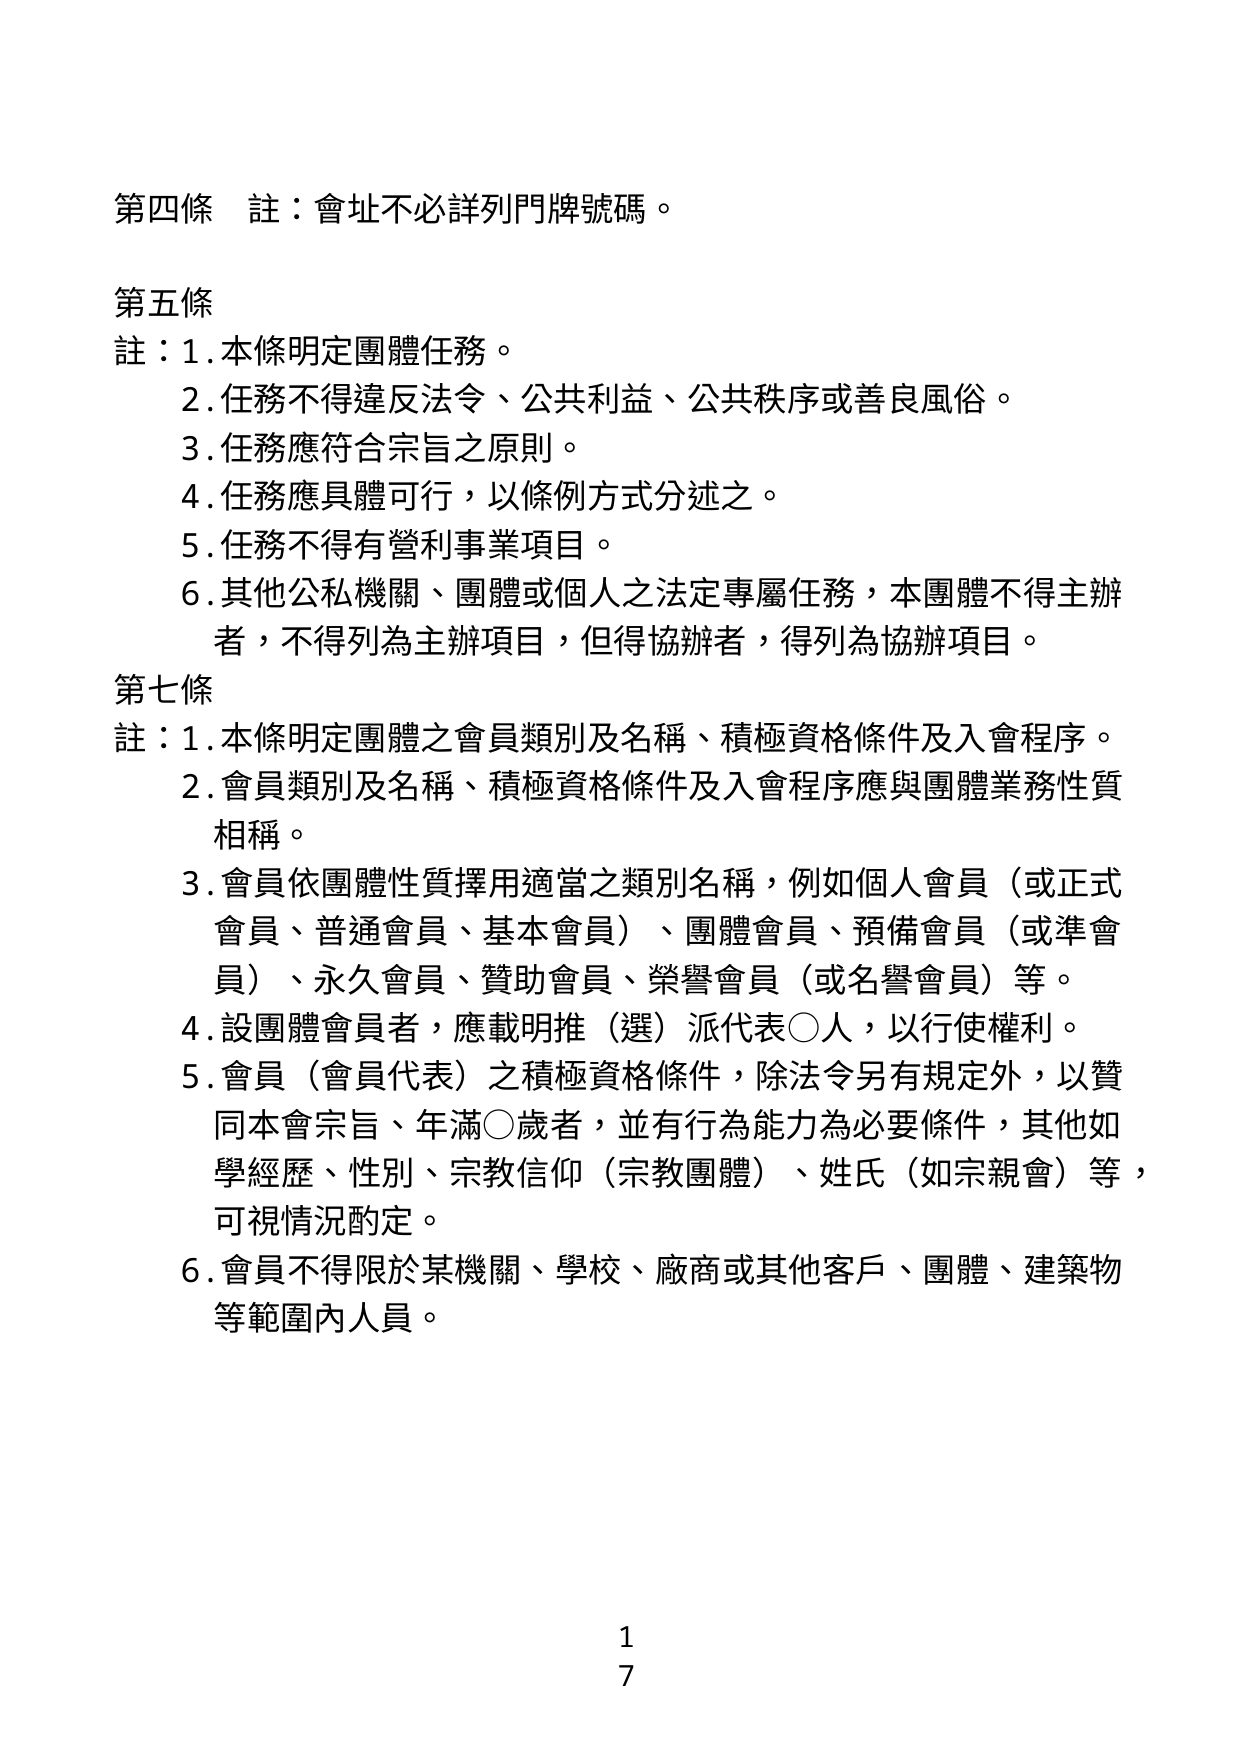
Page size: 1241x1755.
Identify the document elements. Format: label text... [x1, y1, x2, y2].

text 註：1.本條明定團體之會員類別及名稱、積極資格條件及入會程序。 [113, 712, 1124, 760]
text 2.任務不得違反法令、公共利益、公共秩序或善良風俗。 [113, 373, 1124, 422]
text 第五條 [113, 276, 1124, 325]
text 第七條 [113, 663, 1124, 712]
text 5.會員（會員代表）之積極資格條件，除法令另有規定外，以贊同本會宗旨、年滿○歲者，並有行為能力為必要條件，其他如學經歷、性別、宗教信仰（宗教團體）、姓氏（如宗親會）等，可視情況酌定。 [113, 1050, 1124, 1243]
text 5.任務不得有營利事業項目。 [113, 518, 1124, 567]
text 4.任務應具體可行，以條例方式分述之。 [113, 470, 1124, 518]
text 6.會員不得限於某機關、學校、廠商或其他客戶、團體、建築物等範圍內人員。 [113, 1243, 1124, 1340]
text 第四條 註：會址不必詳列門牌號碼。 [113, 183, 1124, 231]
text 註：1.本條明定團體任務。 [113, 325, 1124, 373]
text 3.會員依團體性質擇用適當之類別名稱，例如個人會員（或正式會員、普通會員、基本會員）、團體會員、預備會員（或準會員）、永久會員、贊助會員、榮譽會員（或名譽會員）等。 [113, 857, 1124, 1002]
text 2.會員類別及名稱、積極資格條件及入會程序應與團體業務性質相稱。 [113, 760, 1124, 857]
text 4.設團體會員者，應載明推（選）派代表○人，以行使權利。 [113, 1002, 1124, 1050]
text 3.任務應符合宗旨之原則。 [113, 422, 1124, 470]
text 6.其他公私機關、團體或個人之法定專屬任務，本團體不得主辦者，不得列為主辦項目，但得協辦者，得列為協辦項目。 [113, 567, 1124, 663]
